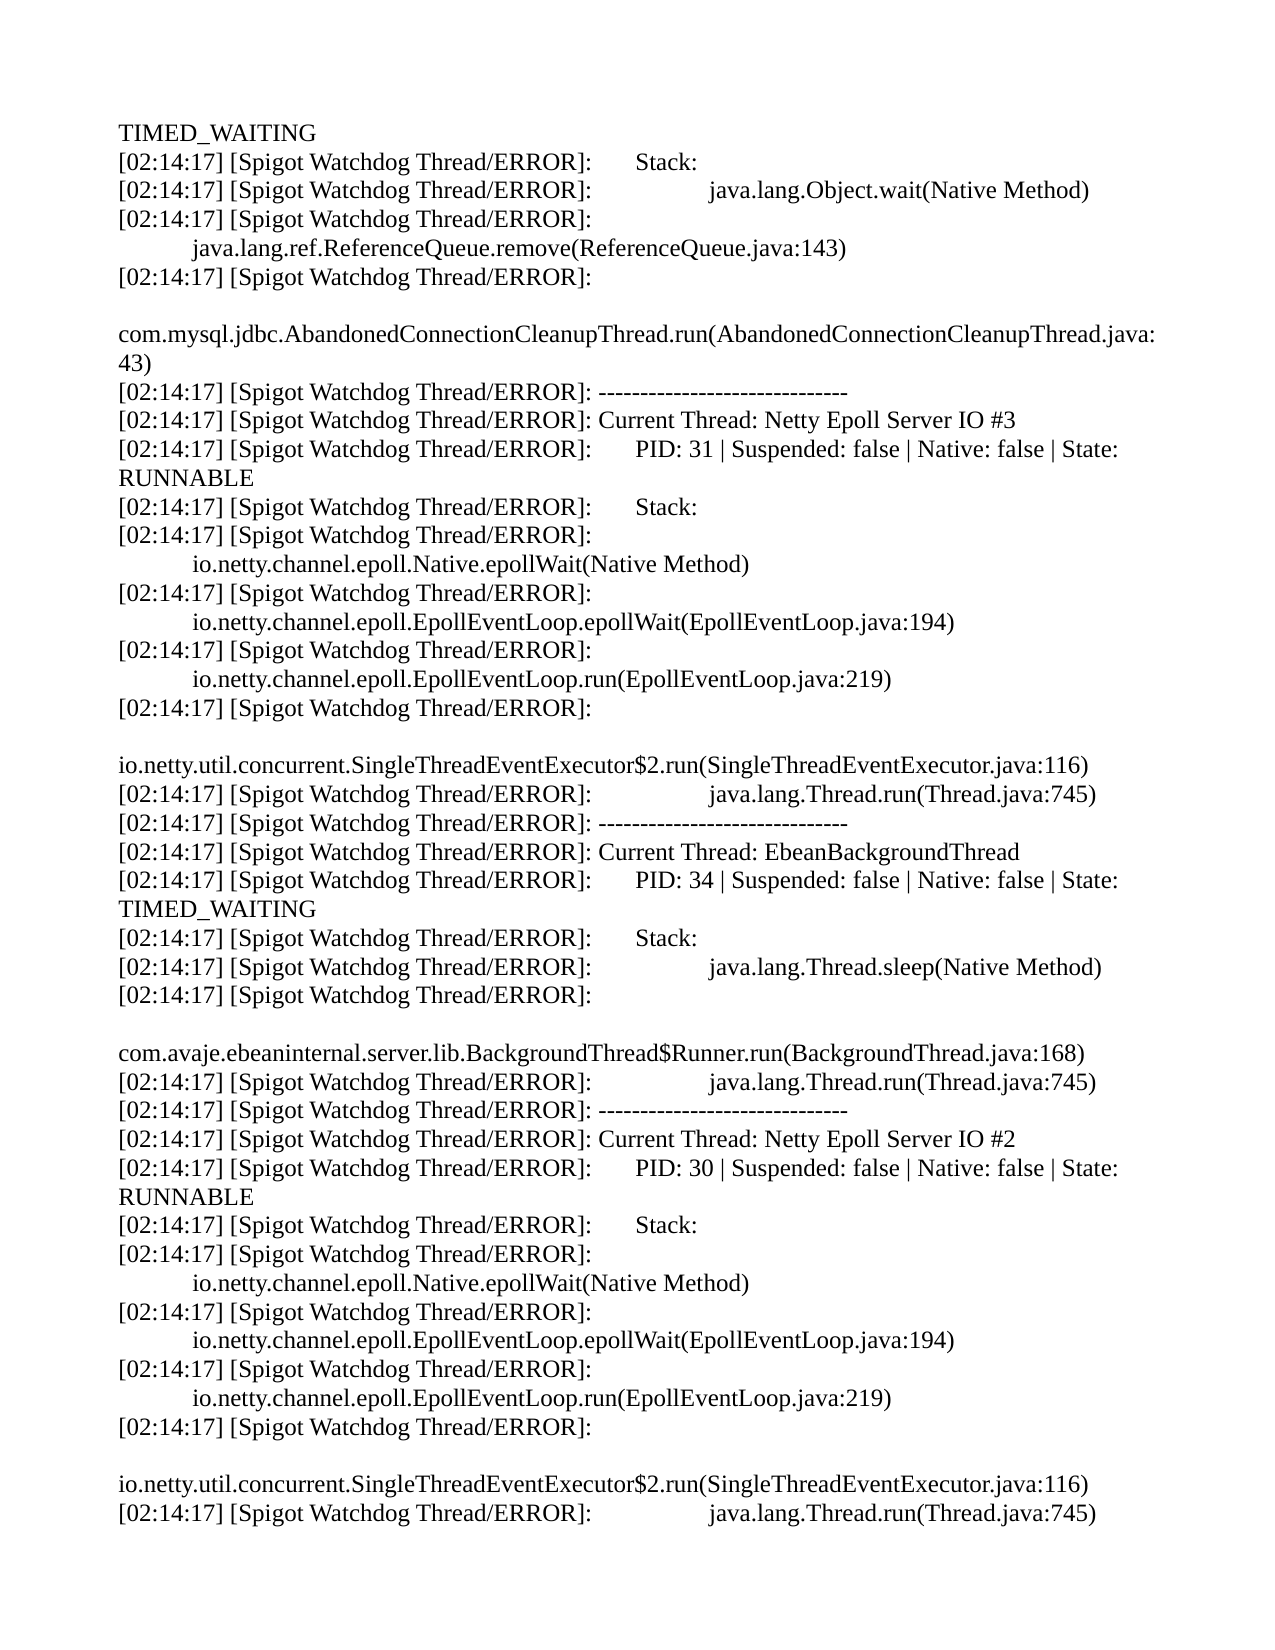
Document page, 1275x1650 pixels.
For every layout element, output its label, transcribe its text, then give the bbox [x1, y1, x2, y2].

text TIMED_WAITING [02:14:17] [Spigot Watchdog Thread/ERROR]: Stack: [02:14:17] [Spigot Watchdog Thread/ERROR]: java.lang.Object.wait(Native Method) [02:14:17] [Spigot Watchdog Thread/ERROR]: java.lang.ref.ReferenceQueue.remove(ReferenceQueue.java:143) [02:14:17] [Spigot Watchdog Thread/ERROR]: com.mysql.jdbc.AbandonedConnectionCleanupThread.run(AbandonedConnectionCleanupThread.java:43) [02:14:17] [Spigot Watchdog Thread/ERROR]: ------------------------------ [02:14:17] [Spigot Watchdog Thread/ERROR]: Current Thread: Netty Epoll Server IO #3 [02:14:17] [Spigot Watchdog Thread/ERROR]: PID: 31 | Suspended: false | Native: false | State: RUNNABLE [02:14:17] [Spigot Watchdog Thread/ERROR]: Stack: [02:14:17] [Spigot Watchdog Thread/ERROR]: io.netty.channel.epoll.Native.epollWait(Native Method) [02:14:17] [Spigot Watchdog Thread/ERROR]: io.netty.channel.epoll.EpollEventLoop.epollWait(EpollEventLoop.java:194) [02:14:17] [Spigot Watchdog Thread/ERROR]: io.netty.channel.epoll.EpollEventLoop.run(EpollEventLoop.java:219) [02:14:17] [Spigot Watchdog Thread/ERROR]: io.netty.util.concurrent.SingleThreadEventExecutor$2.run(SingleThreadEventExecutor.java:116) [02:14:17] [Spigot Watchdog Thread/ERROR]: java.lang.Thread.run(Thread.java:745) [02:14:17] [Spigot Watchdog Thread/ERROR]: ------------------------------ [02:14:17] [Spigot Watchdog Thread/ERROR]: Current Thread: EbeanBackgroundThread [02:14:17] [Spigot Watchdog Thread/ERROR]: PID: 34 | Suspended: false | Native: false | State: TIMED_WAITING [02:14:17] [Spigot Watchdog Thread/ERROR]: Stack: [02:14:17] [Spigot Watchdog Thread/ERROR]: java.lang.Thread.sleep(Native Method) [02:14:17] [Spigot Watchdog Thread/ERROR]: com.avaje.ebeaninternal.server.lib.BackgroundThread$Runner.run(BackgroundThread.java:168) [02:14:17] [Spigot Watchdog Thread/ERROR]: java.lang.Thread.run(Thread.java:745) [02:14:17] [Spigot Watchdog Thread/ERROR]: ------------------------------ [02:14:17] [Spigot Watchdog Thread/ERROR]: Current Thread: Netty Epoll Server IO #2 [02:14:17] [Spigot Watchdog Thread/ERROR]: PID: 30 | Suspended: false | Native: false | State: RUNNABLE [02:14:17] [Spigot Watchdog Thread/ERROR]: Stack: [02:14:17] [Spigot Watchdog Thread/ERROR]: io.netty.channel.epoll.Native.epollWait(Native Method) [02:14:17] [Spigot Watchdog Thread/ERROR]: io.netty.channel.epoll.EpollEventLoop.epollWait(EpollEventLoop.java:194) [02:14:17] [Spigot Watchdog Thread/ERROR]: io.netty.channel.epoll.EpollEventLoop.run(EpollEventLoop.java:219) [02:14:17] [Spigot Watchdog Thread/ERROR]: io.netty.util.concurrent.SingleThreadEventExecutor$2.run(SingleThreadEventExecutor.java:116) [02:14:17] [Spigot Watchdog Thread/ERROR]: java.lang.Thread.run(Thread.java:745) [118, 118, 1157, 1527]
